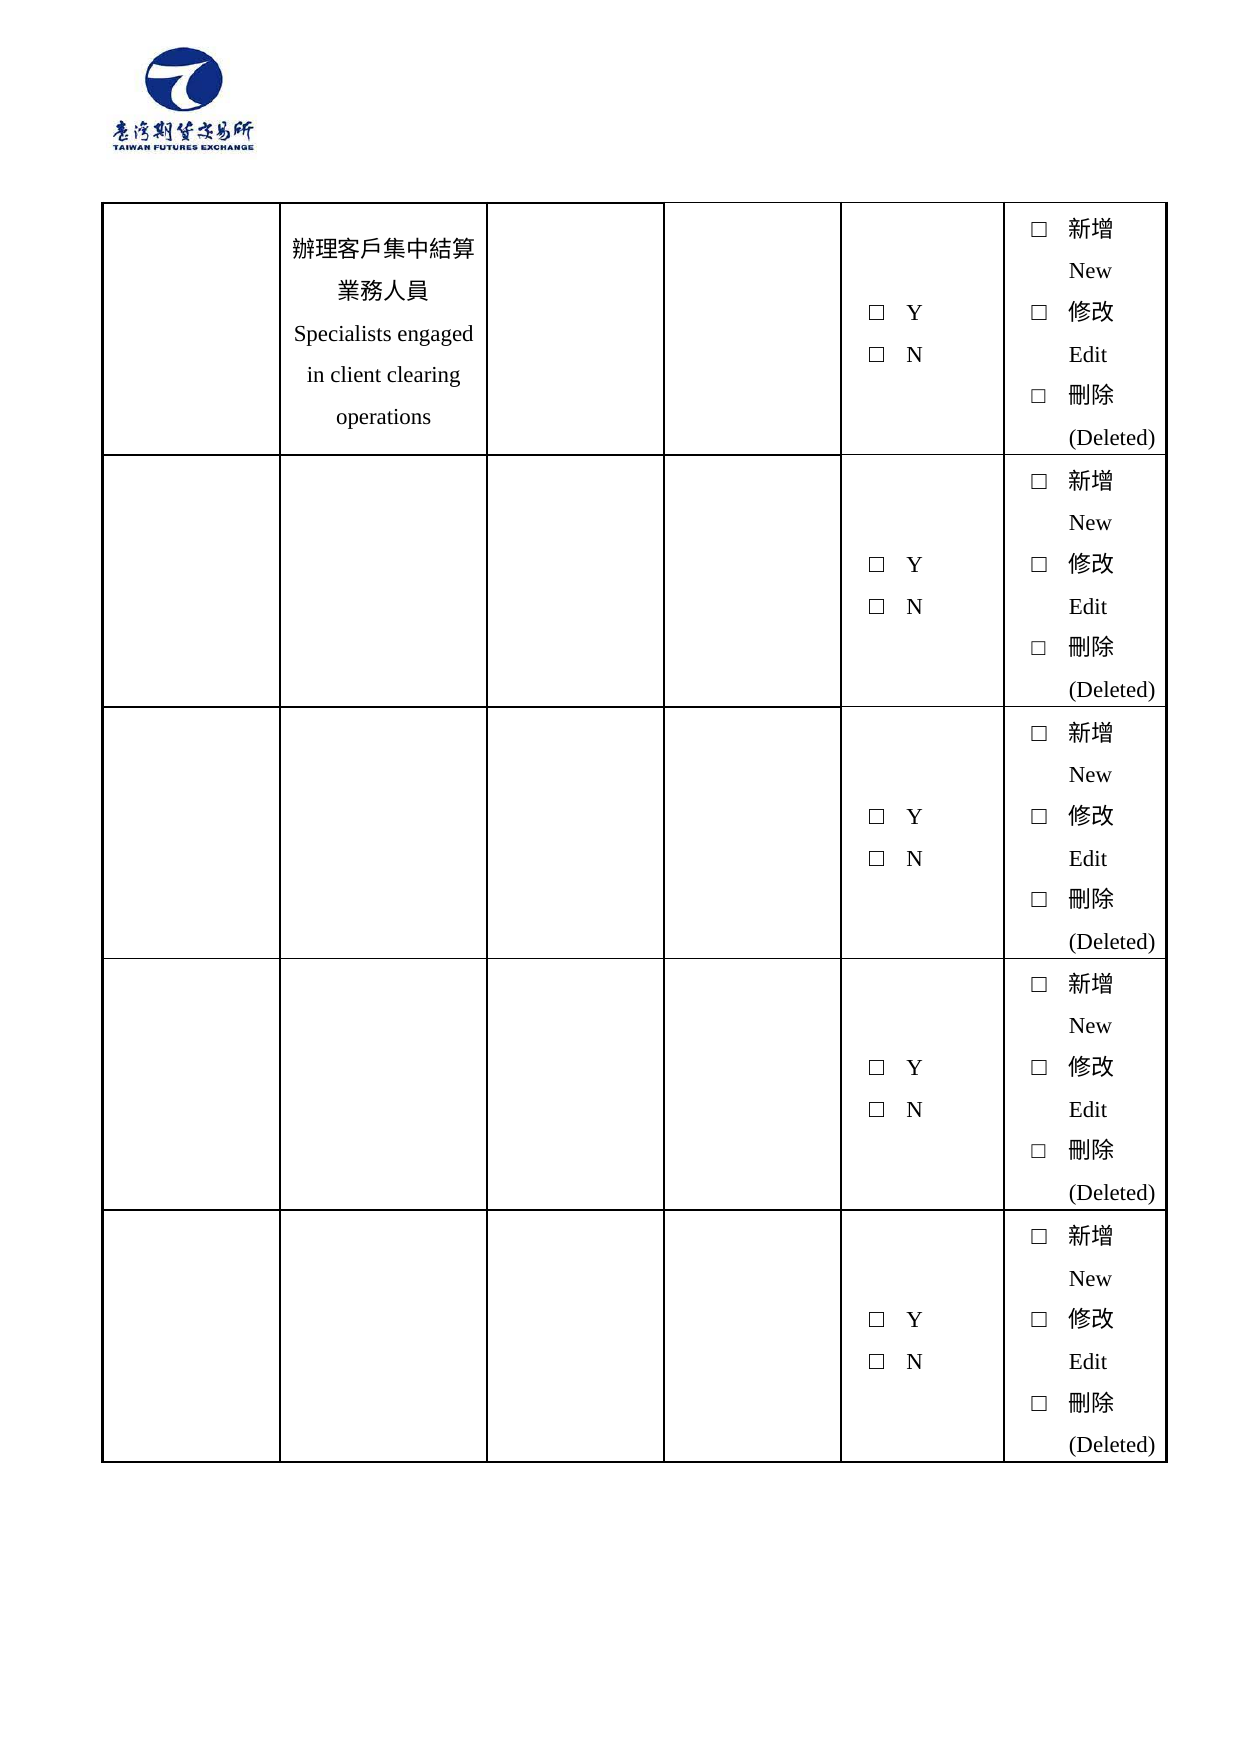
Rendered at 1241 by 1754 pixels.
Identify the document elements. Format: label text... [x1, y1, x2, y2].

table_cell [104, 456, 279, 706]
table_cell [488, 456, 663, 706]
table_cell [665, 708, 840, 958]
table_cell [281, 456, 486, 706]
table_cell 新增 New 修改 Edit 刪除 (Deleted) [1005, 203, 1165, 454]
table_cell [488, 959, 663, 1209]
table_cell Y N [842, 1211, 1003, 1461]
table_cell [104, 708, 279, 958]
table_cell [665, 203, 840, 454]
table_cell [281, 1211, 486, 1461]
table_cell [281, 708, 486, 958]
table_cell [104, 959, 279, 1209]
table_cell [281, 959, 486, 1209]
table_cell [665, 959, 840, 1209]
table_cell Y N [842, 455, 1003, 706]
table_cell 辦理客戶集中結算業務人員 Specialists engaged in client clearing operations [281, 204, 486, 454]
table_cell 新增 New 修改 Edit 刪除 (Deleted) [1005, 707, 1165, 958]
table_cell 新增 New 修改 Edit 刪除 (Deleted) [1005, 455, 1165, 706]
table_cell Y N [842, 959, 1003, 1209]
table_cell 新增 New 修改 Edit 刪除 (Deleted) [1005, 1211, 1165, 1461]
table_cell [488, 204, 663, 454]
table_cell [488, 1211, 663, 1461]
table_cell [665, 1211, 840, 1461]
table_cell 新增 New 修改 Edit 刪除 (Deleted) [1005, 959, 1165, 1209]
table_cell [488, 708, 663, 958]
table_cell Y N [842, 203, 1003, 454]
table_cell Y N [842, 707, 1003, 958]
table_cell [104, 204, 279, 454]
table_cell [665, 456, 840, 706]
table_cell [104, 1211, 279, 1461]
